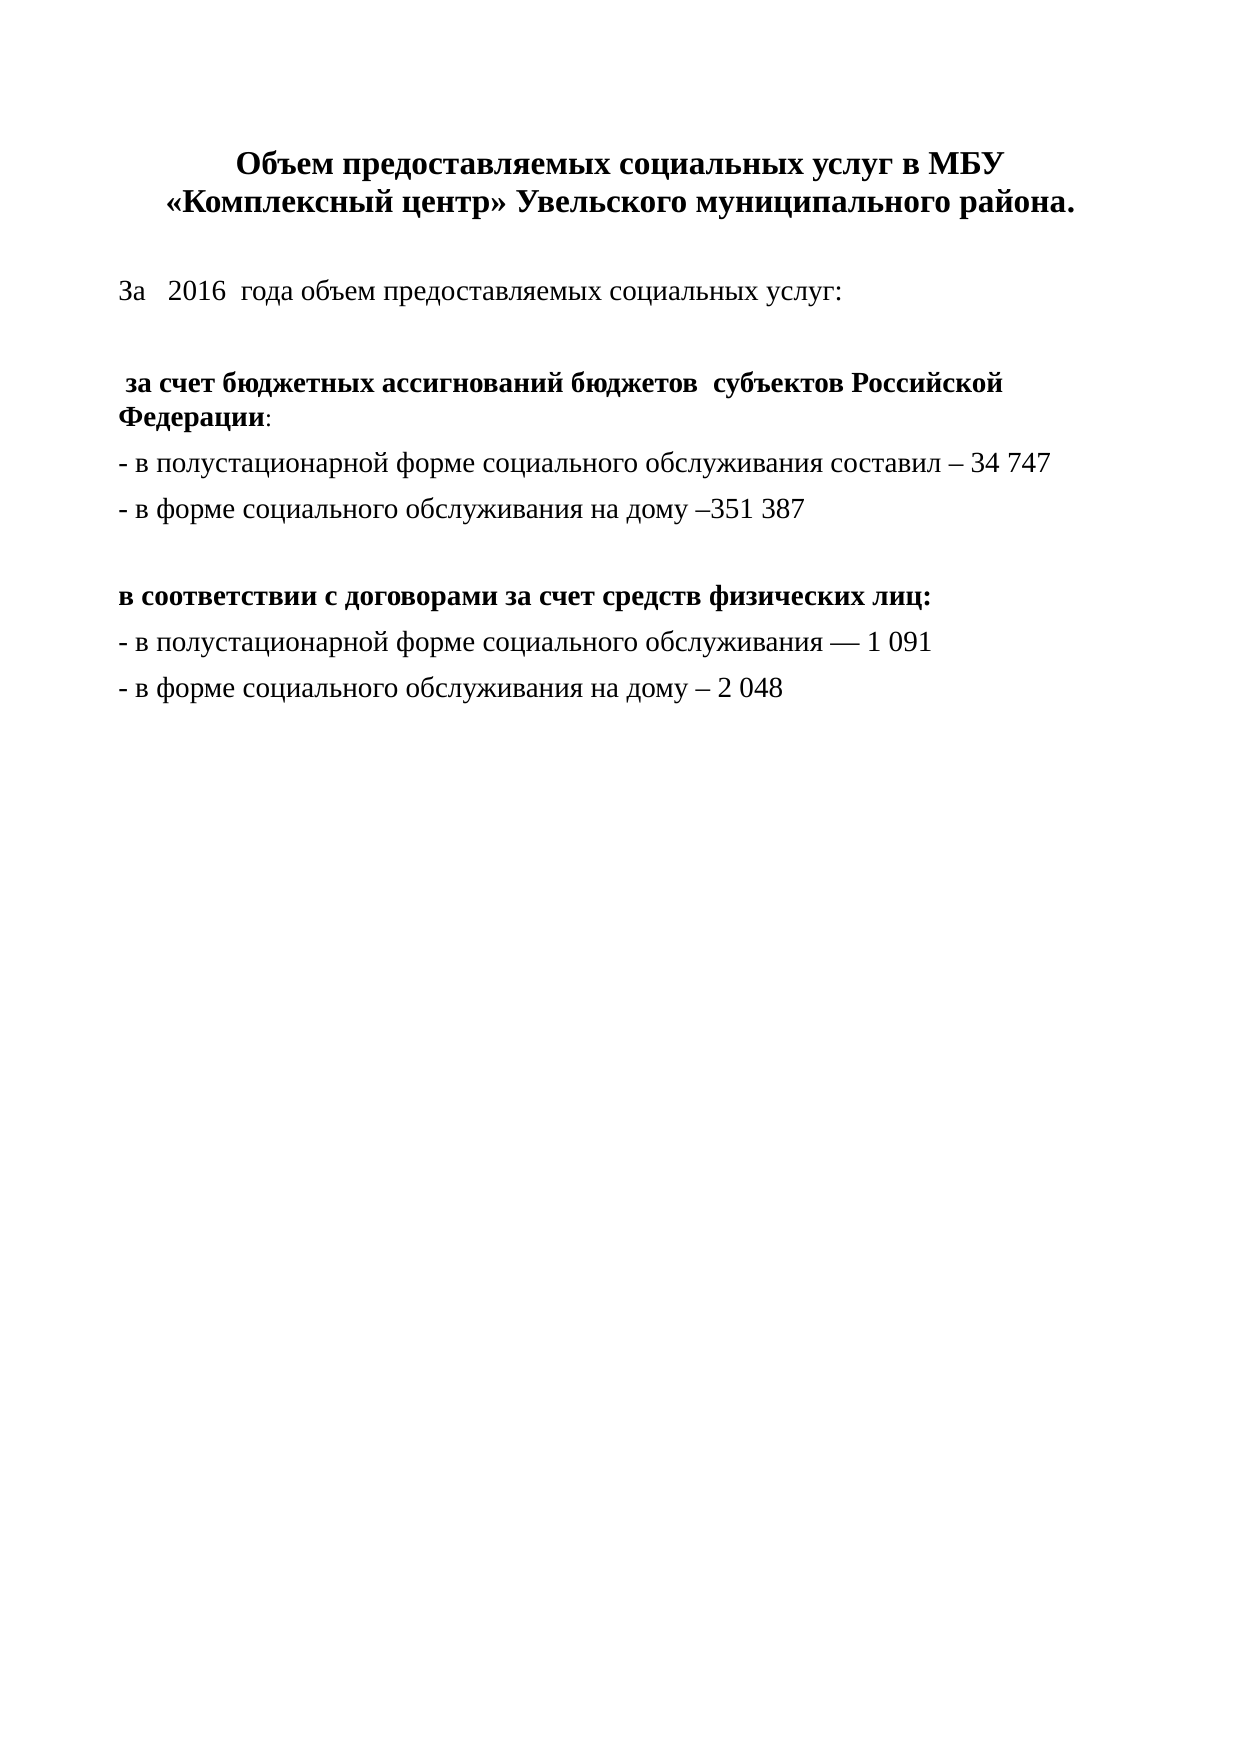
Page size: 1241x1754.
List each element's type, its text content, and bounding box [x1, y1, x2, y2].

text - в форме социального обслуживания на дому – 2 048 [118, 671, 1122, 704]
text за счет бюджетных ассигнований бюджетов субъектов Российской Федерации: [118, 366, 1122, 433]
text За 2016 года объем предоставляемых социальных услуг: [118, 273, 1122, 307]
text - в форме социального обслуживания на дому –351 387 [118, 491, 1122, 525]
subtitle Объем предоставляемых социальных услуг в МБУ «Комплексный центр» Увельского муниципального района. [118, 143, 1122, 220]
text - в полустационарной форме социального обслуживания составил – 34 747 [118, 445, 1122, 479]
text в соответствии с договорами за счет средств физических лиц: [118, 578, 1122, 612]
text - в полустационарной форме социального обслуживания — 1 091 [118, 624, 1122, 658]
